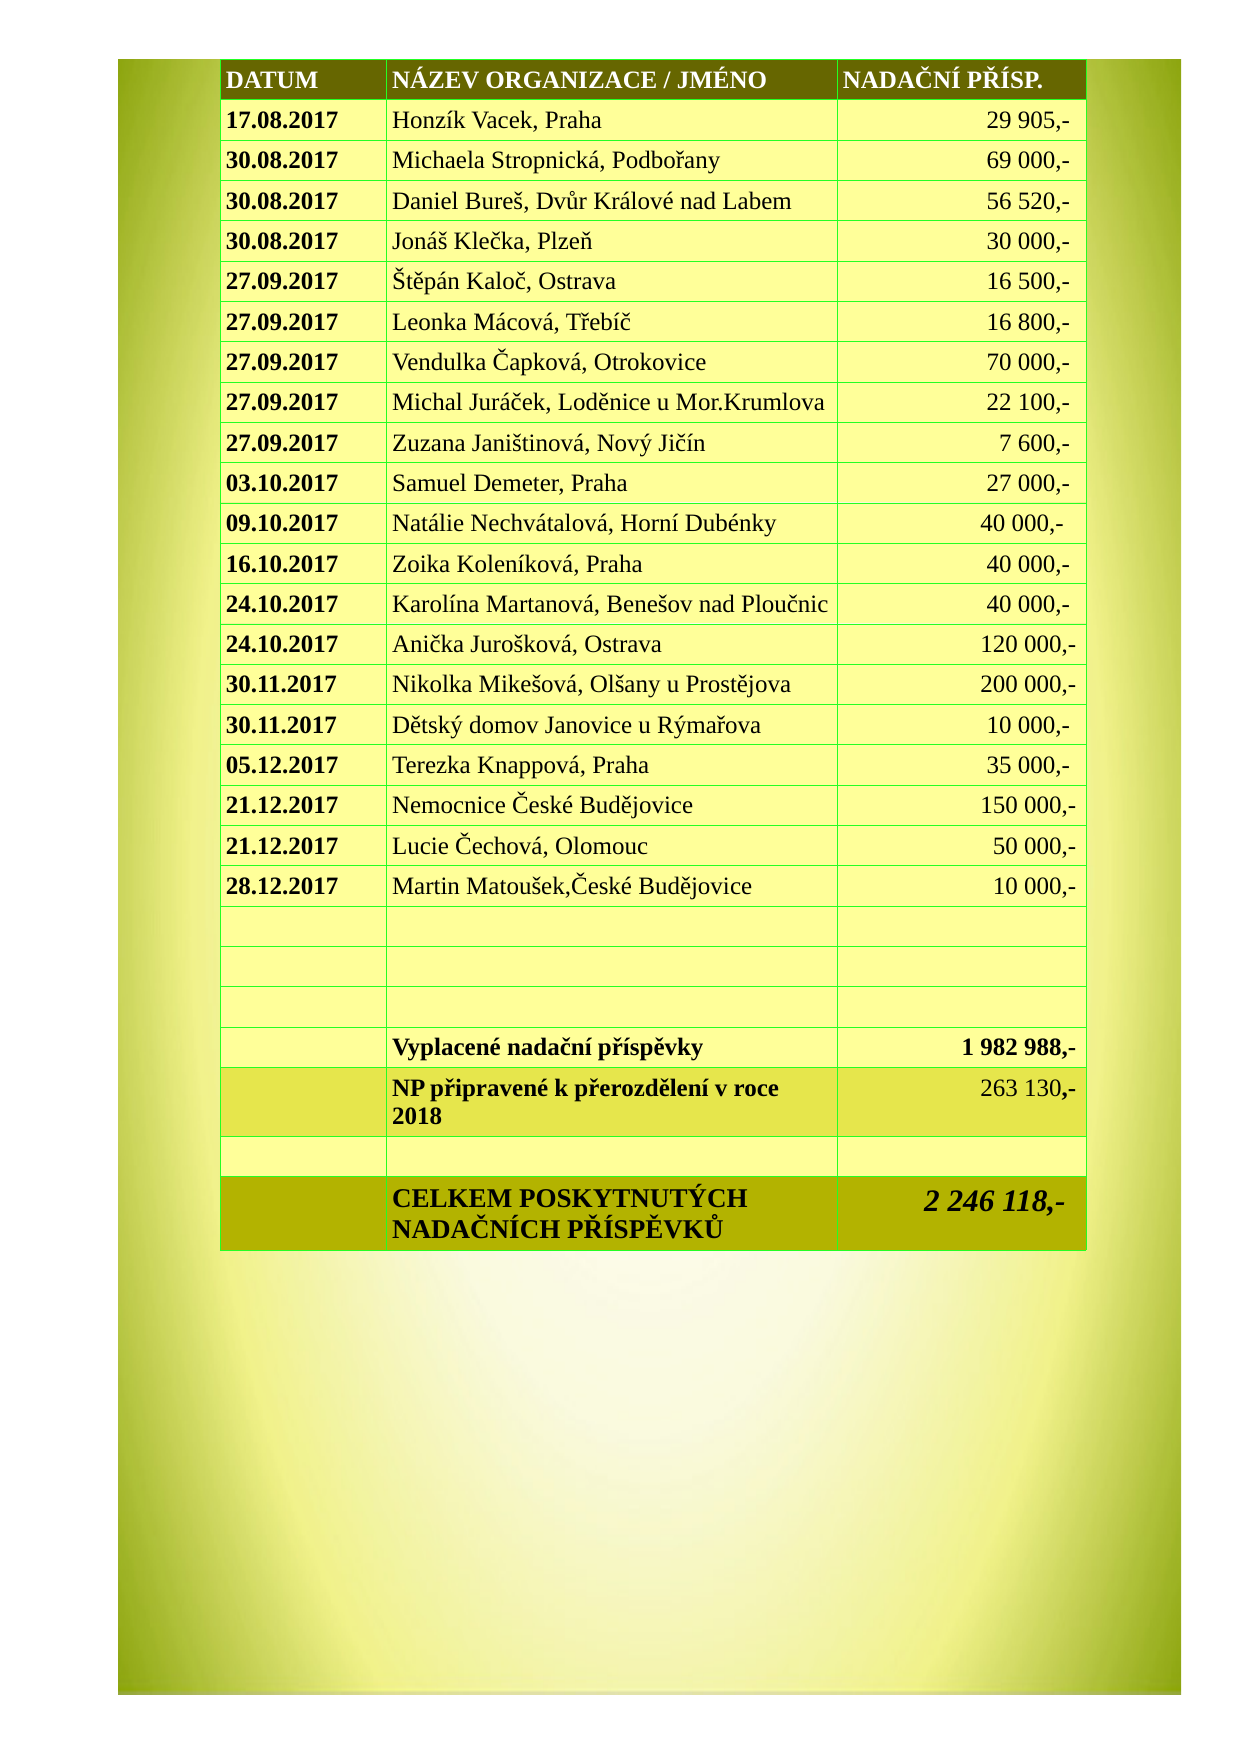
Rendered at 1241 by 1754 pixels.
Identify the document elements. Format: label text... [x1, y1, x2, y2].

table_cell 05.12.2017 [221, 745, 386, 785]
table_cell Dětský domov Janovice u Rýmařova [387, 705, 837, 744]
table_cell Martin Matoušek,České Budějovice [387, 866, 837, 906]
table_cell 1 982 988,- [838, 1028, 1086, 1067]
table_cell [221, 1177, 386, 1250]
table_cell 29 905,- [838, 100, 1086, 140]
table_cell 40 000,- [838, 504, 1086, 543]
table_cell Michal Juráček, Loděnice u Mor.Krumlova [387, 383, 837, 422]
table_header NADAČNÍ PŘÍSP. [838, 60, 1086, 99]
table_cell 70 000,- [838, 342, 1086, 382]
table_cell 30.11.2017 [221, 665, 386, 704]
table_cell 21.12.2017 [221, 786, 386, 825]
table_cell 50 000,- [838, 826, 1086, 865]
table_cell NP připravené k přerozdělení v roce 2018 [387, 1068, 837, 1136]
table_cell 27 000,- [838, 463, 1086, 502]
table_cell Leonka Mácová, Třebíč [387, 302, 837, 341]
table_header NÁZEV ORGANIZACE / JMÉNO [387, 60, 837, 99]
table_cell 40 000,- [838, 584, 1086, 623]
table_cell Karolína Martanová, Benešov nad Ploučnic [387, 584, 837, 623]
table_cell 24.10.2017 [221, 584, 386, 623]
table_cell [221, 987, 386, 1027]
table_cell 35 000,- [838, 745, 1086, 785]
table_cell Terezka Knappová, Praha [387, 745, 837, 785]
table_cell 120 000,- [838, 625, 1086, 664]
table_cell 28.12.2017 [221, 866, 386, 906]
table_cell 30.08.2017 [221, 221, 386, 261]
table_cell [221, 1028, 386, 1067]
table_cell 17.08.2017 [221, 100, 386, 140]
table_cell 16 800,- [838, 302, 1086, 341]
table_cell Zuzana Janištinová, Nový Jičín [387, 423, 837, 462]
table_cell [838, 1137, 1086, 1176]
table_cell Honzík Vacek, Praha [387, 100, 837, 140]
table_cell 10 000,- [838, 866, 1086, 906]
table_cell 2 246 118,- [838, 1177, 1086, 1250]
table_cell 24.10.2017 [221, 625, 386, 664]
table_cell 30 000,- [838, 221, 1086, 261]
table_cell 21.12.2017 [221, 826, 386, 865]
table_cell [387, 907, 837, 946]
table_cell 27.09.2017 [221, 262, 386, 301]
table_cell 10 000,- [838, 705, 1086, 744]
table_cell 22 100,- [838, 383, 1086, 422]
table_cell Štěpán Kaloč, Ostrava [387, 262, 837, 301]
table_cell 16 500,- [838, 262, 1086, 301]
table_cell [387, 987, 837, 1027]
table_cell 200 000,- [838, 665, 1086, 704]
table_cell Zoika Koleníková, Praha [387, 544, 837, 583]
table_cell Nikolka Mikešová, Olšany u Prostějova [387, 665, 837, 704]
table_cell [387, 947, 837, 986]
table_cell Jonáš Klečka, Plzeň [387, 221, 837, 261]
table_cell [221, 947, 386, 986]
table_cell Lucie Čechová, Olomouc [387, 826, 837, 865]
table_cell 56 520,- [838, 181, 1086, 220]
table_cell 30.08.2017 [221, 141, 386, 180]
table_cell Samuel Demeter, Praha [387, 463, 837, 502]
table_cell 27.09.2017 [221, 383, 386, 422]
table_cell 09.10.2017 [221, 504, 386, 543]
table_cell 69 000,- [838, 141, 1086, 180]
table_cell Daniel Bureš, Dvůr Králové nad Labem [387, 181, 837, 220]
table_cell [838, 947, 1086, 986]
table_cell 30.11.2017 [221, 705, 386, 744]
table_cell [221, 907, 386, 946]
table_cell Vyplacené nadační příspěvky [387, 1028, 837, 1067]
table_cell Nemocnice České Budějovice [387, 786, 837, 825]
picture [118, 59, 1182, 1695]
table_cell 03.10.2017 [221, 463, 386, 502]
table_cell 263 130,- [838, 1068, 1086, 1136]
table_cell 7 600,- [838, 423, 1086, 462]
table_cell CELKEM POSKYTNUTÝCH NADAČNÍCH PŘÍSPĚVKŮ [387, 1177, 837, 1250]
table_cell 40 000,- [838, 544, 1086, 583]
table_cell [221, 1068, 386, 1136]
table_cell Vendulka Čapková, Otrokovice [387, 342, 837, 382]
table_cell Michaela Stropnická, Podbořany [387, 141, 837, 180]
table_cell Natálie Nechvátalová, Horní Dubénky [387, 504, 837, 543]
table_cell [221, 1137, 386, 1176]
table_cell 27.09.2017 [221, 302, 386, 341]
table_cell Anička Jurošková, Ostrava [387, 625, 837, 664]
table_cell 30.08.2017 [221, 181, 386, 220]
table_cell [838, 907, 1086, 946]
table_cell 27.09.2017 [221, 342, 386, 382]
table_cell 16.10.2017 [221, 544, 386, 583]
table_cell [838, 987, 1086, 1027]
table_cell [387, 1137, 837, 1176]
table_cell 150 000,- [838, 786, 1086, 825]
table_cell 27.09.2017 [221, 423, 386, 462]
table_header DATUM [221, 60, 386, 99]
